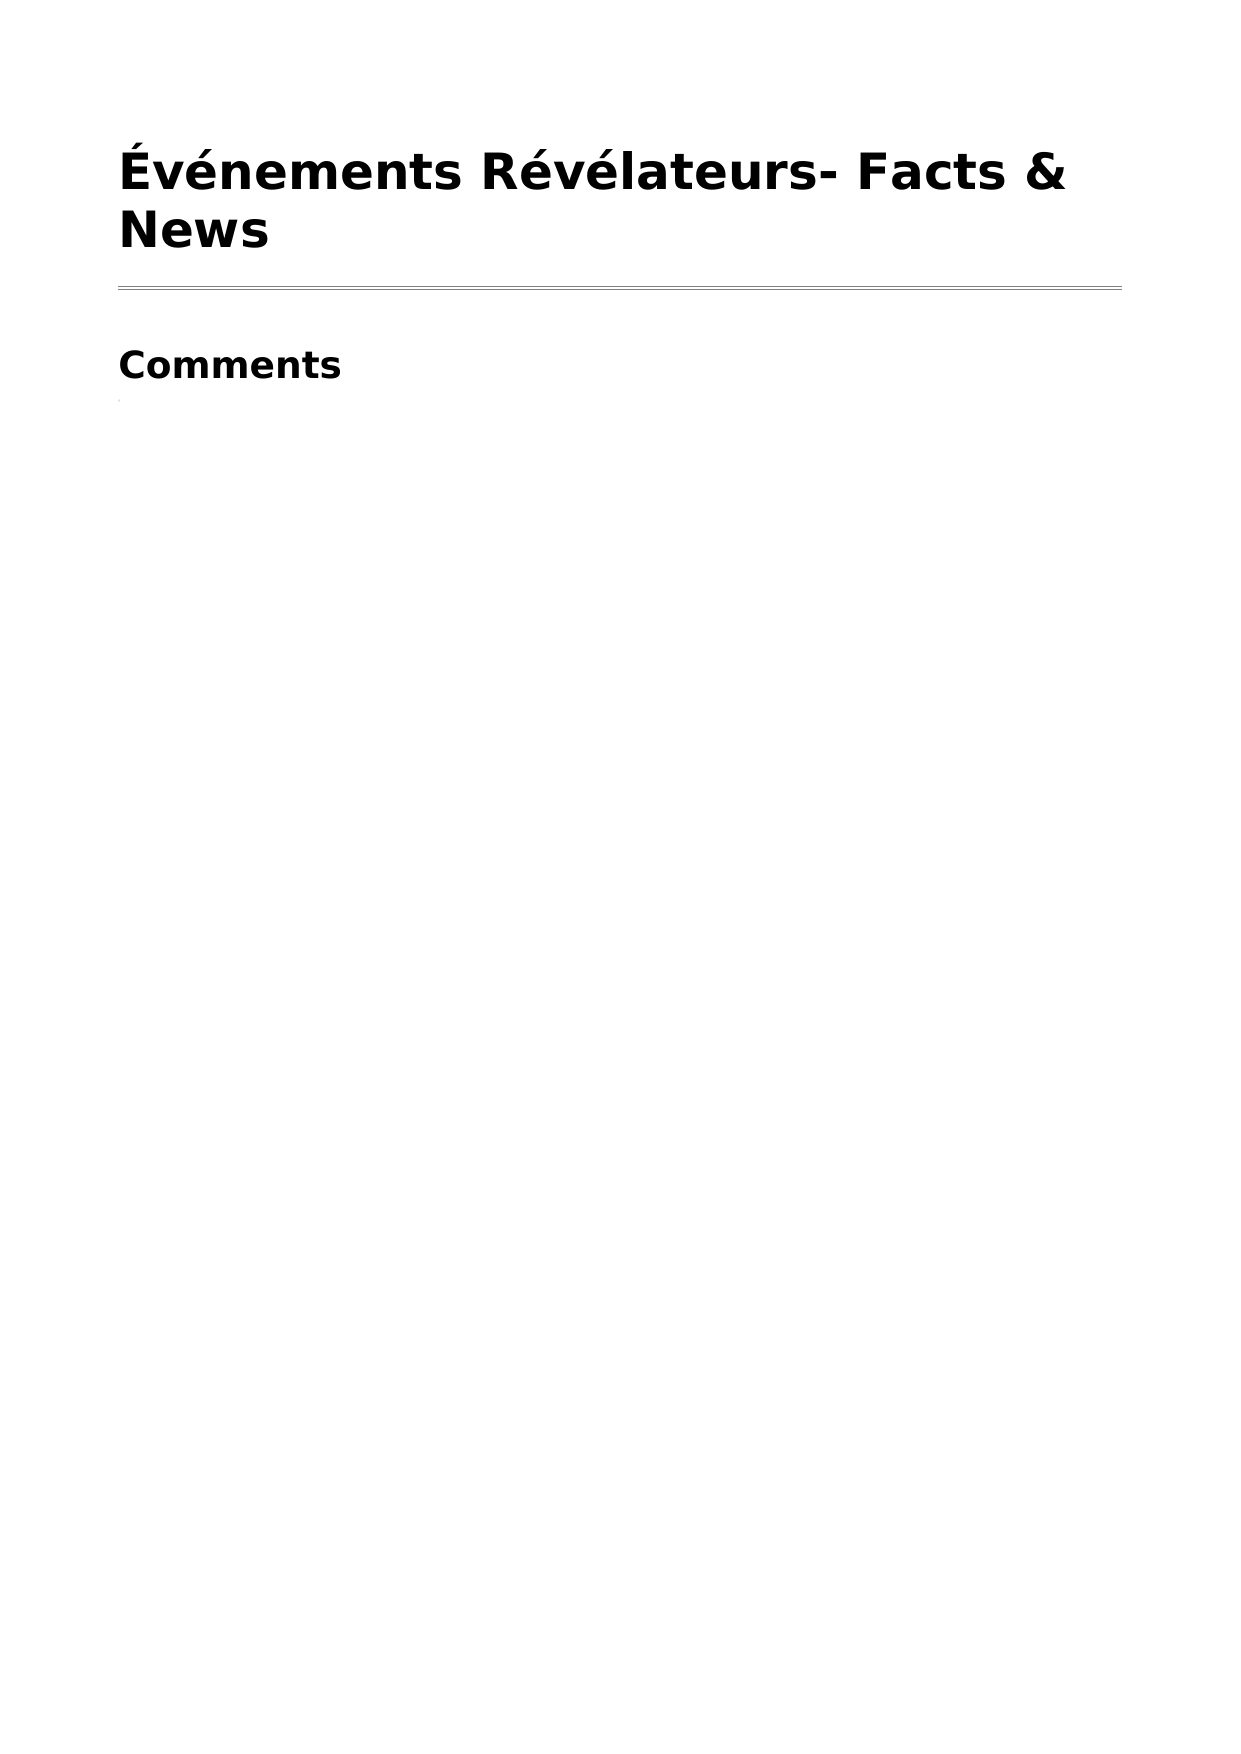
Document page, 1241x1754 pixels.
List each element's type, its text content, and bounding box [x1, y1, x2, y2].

subtitle Événements Révélateurs- Facts & News [118, 143, 1122, 259]
subtitle Comments [118, 343, 1122, 387]
